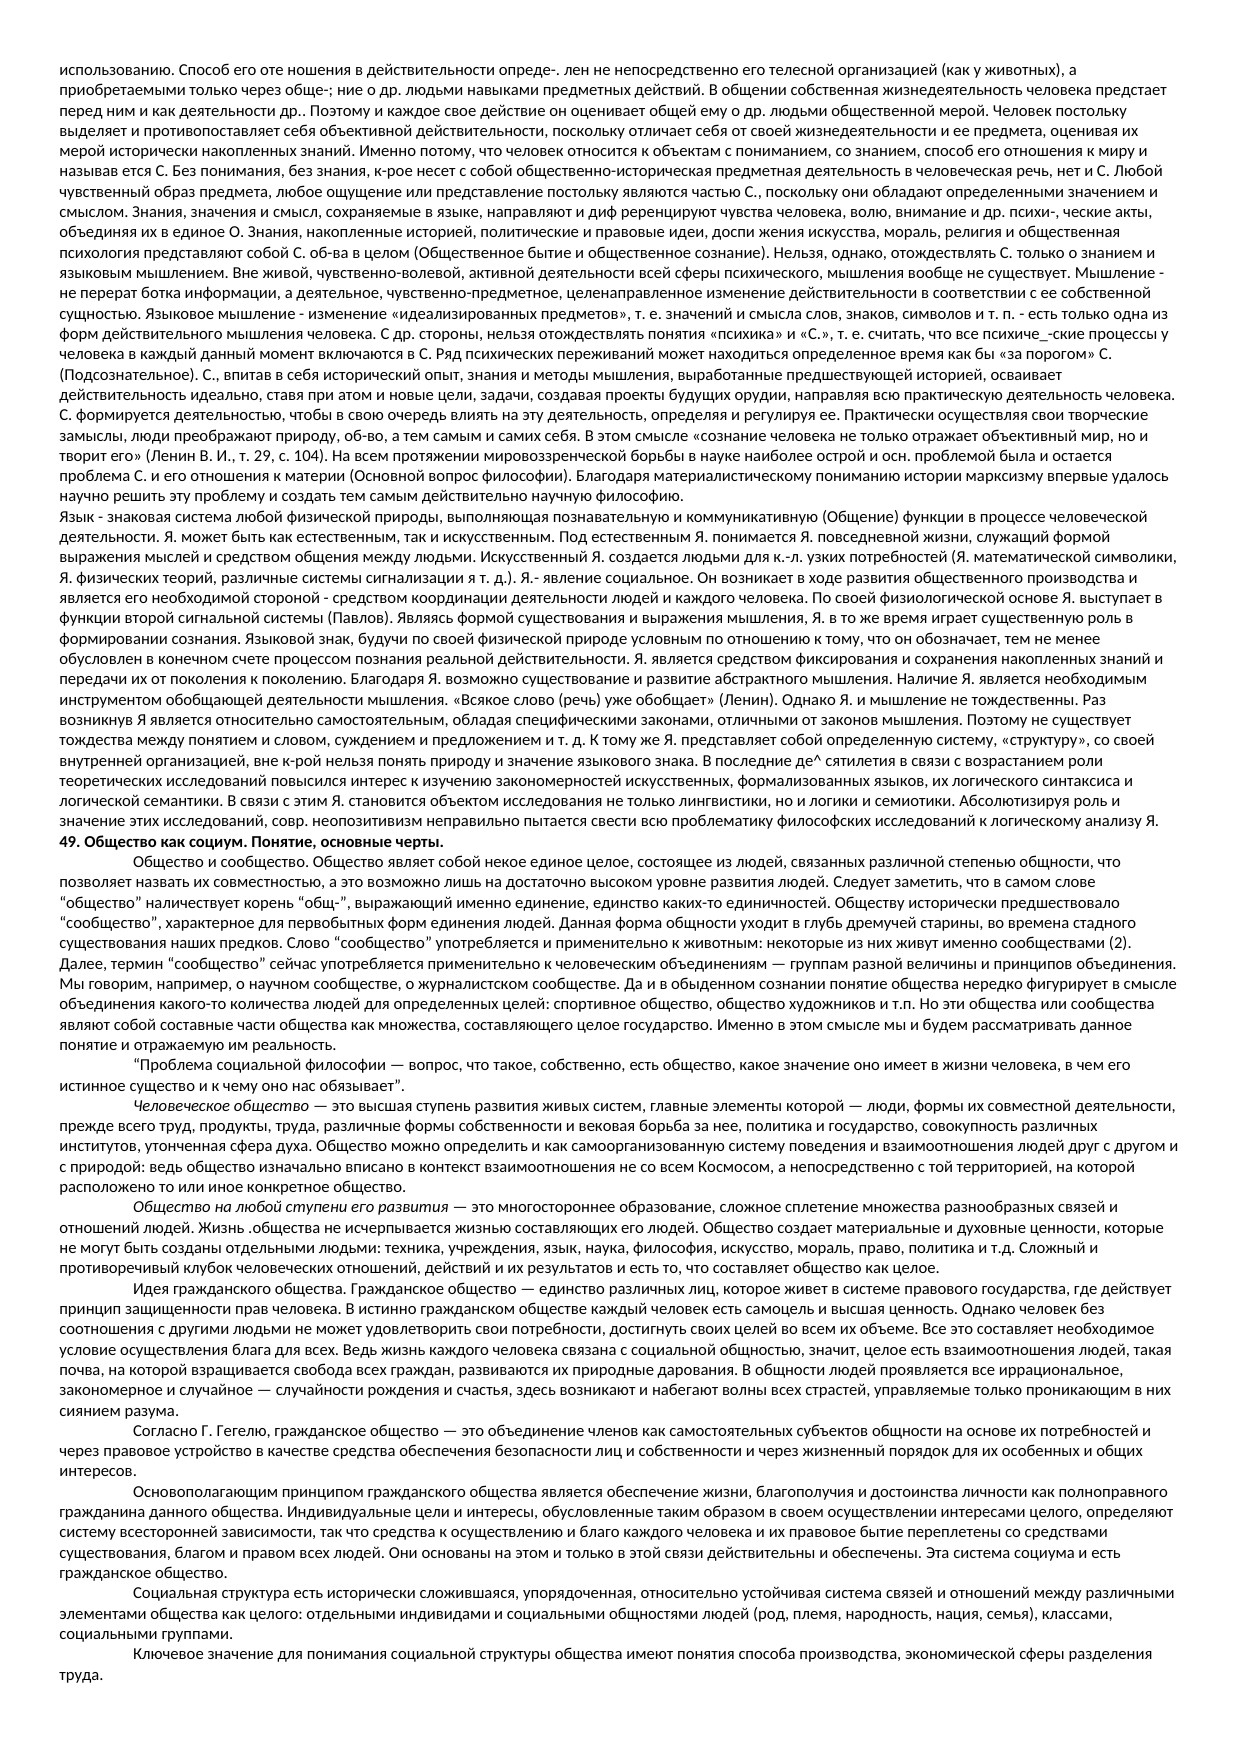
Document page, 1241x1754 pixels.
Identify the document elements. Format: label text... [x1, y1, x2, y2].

text Идея гражданского общества. Гражданское общество — единство различных лиц, которое живет в системе правового государства, где действует принцип защищенности прав человека. В истинно гражданском обществе каждый человек есть самоцель и высшая ценность. Однако человек без соотношения с другими людьми не может удовлетворить свои потребности, достигнуть своих целей во всем их объеме. Все это составляет необходимое условие осуществления блага для всех. Ведь жизнь каждого человека связана с социальной общностью, значит, целое есть взаимоотношения людей, такая почва, на которой взращивается свобода всех граждан, развиваются их природные дарования. В общности людей проявляется все иррациональное, закономерное и случайное — случайности рождения и счастья, здесь возникают и набегают волны всех страстей, управляемые только проникающим в них сиянием разума. [59, 1278, 1181, 1420]
text Социальная структура есть исторически сложившаяся, упорядоченная, относительно устойчивая система связей и отношений между различными элементами общества как целого: отдельными индивидами и социальными общностями людей (род, племя, народность, нация, семья), классами, социальными группами. [59, 1583, 1181, 1643]
text “Проблема социальной философии — вопрос, что такое, собственно, есть общество, какое значение оно имеет в жизни человека, в чем его истинное существо и к чему оно нас обязывает”. [59, 1054, 1181, 1095]
text Язык - знаковая система любой физической природы, выполняющая познавательную и коммуникативную (Общение) функции в процессе человеческой деятельности. Я. может быть как естественным, так и искусственным. Под естественным Я. понимается Я. повседневной жизни, служащий формой выражения мыслей и средством общения между людьми. Искусственный Я. создается людьми для к.-л. узких потребностей (Я. математической символики, Я. физических теорий, различные системы сигнализации я т. д.). Я.- явление социальное. Он возникает в ходе развития общественного производства и является его необходимой стороной - средством координации деятельности людей и каждого человека. По своей физиологической основе Я. выступает в функции второй сигнальной системы (Павлов). Являясь формой существования и выражения мышления, Я. в то же время играет существенную роль в формировании сознания. Языковой знак, будучи по своей физической природе условным по отношению к тому, что он обозначает, тем не менее обусловлен в конечном счете процессом познания реальной действительности. Я. является средством фиксирования и сохранения накопленных знаний и передачи их от поколения к поколению. Благодаря Я. возможно существование и развитие абстрактного мышления. Наличие Я. является необходимым инструментом обобщающей деятельности мышления. «Всякое слово (речь) уже обобщает» (Ленин). Однако Я. и мышление не тождественны. Раз возникнув Я является относительно самостоятельным, обладая специфическими законами, отличными от законов мышления. Поэтому не существует тождества между понятием и словом, суждением и предложением и т. д. К тому же Я. представляет собой определенную систему, «структуру», со своей внутренней организацией, вне к-рой нельзя понять природу и значение языкового знака. В последние де^ сятилетия в связи с возрастанием роли теоретических исследований повысился интерес к изучению закономерностей искусственных, формализованных языков, их логического синтаксиса и логической семантики. В связи с этим Я. становится объектом исследования не только лингвистики, но и логики и семиотики. Абсолютизируя роль и значение этих исследований, совр. неопозитивизм неправильно пытается свести всю проблематику философских исследований к логическому анализу Я. [59, 506, 1181, 831]
text Общество и сообщество. Общество являет собой некое единое целое, состоящее из людей, связанных различной степенью общности, что позволяет назвать их совместностью, а это возможно лишь на достаточно высоком уровне развития людей. Следует заметить, что в самом слове “общество” наличествует корень “общ-”, выражающий именно единение, единство каких-то единичностей. Обществу исторически предшествовало “сообщество”, характерное для первобытных форм единения людей. Данная форма общности уходит в глубь дремучей старины, во времена стадного существования наших предков. Слово “сообщество” употребляется и применительно к животным: некоторые из них живут именно сообществами (2). Далее, термин “сообщество” сейчас употребляется применительно к человеческим объединениям — группам разной величины и принципов объединения. Мы говорим, например, о научном сообществе, о журналистском сообществе. Да и в обыденном сознании понятие общества нередко фигурирует в смысле объединения какого-то количества людей для определенных целей: спортивное общество, общество художников и т.п. Но эти общества или сообщества являют собой составные части общества как множества, составляющего целое государство. Именно в этом смысле мы и будем рассматривать данное понятие и отражаемую им реальность. [59, 851, 1181, 1054]
text использованию. Способ его оте ношения в действительности опреде-. лен не непосредственно его телесной организацией (как у животных), а приобретаемыми только через обще-; ние о др. людьми навыками предметных действий. В общении собственная жизнедеятельность человека предстает перед ним и как деятельности др.. Поэтому и каждое свое действие он оценивает общей ему о др. людьми общественной мерой. Человек постольку выделяет и противопоставляет себя объективной действительности, поскольку отличает себя от своей жизнедеятельности и ее предмета, оценивая их мерой исторически накопленных знаний. Именно потому, что человек относится к объектам с пониманием, со знанием, способ его отношения к миру и называв ется С. Без понимания, без знания, к-рое несет с собой общественно-историческая предметная деятельность в человеческая речь, нет и С. Любой чувственный образ предмета, любое ощущение или представление постольку являются частью С., поскольку они обладают определенными значением и смыслом. Знания, значения и смысл, сохраняемые в языке, направляют и диф реренцируют чувства человека, волю, внимание и др. психи-, ческие акты, объединяя их в единое О. Знания, накопленные историей, политические и правовые идеи, доспи жения искусства, мораль, религия и общественная психология представляют собой С. об-ва в целом (Общественное бытие и общественное сознание). Нельзя, однако, отождествлять С. только о знанием и языковым мышлением. Вне живой, чувственно-волевой, активной деятельности всей сферы психического, мышления вообще не существует. Мышление - не перерат ботка информации, а деятельное, чувственно-предметное, целенаправленное изменение действительности в соответствии с ее собственной сущностью. Языковое мышление - изменение «идеализированных предметов», т. е. значений и смысла слов, знаков, символов и т. п. - есть только одна из форм действительного мышления человека. С др. стороны, нельзя отождествлять понятия «психика» и «С.», т. е. считать, что все психиче_-ские процессы у человека в каждый данный момент включаются в С. Ряд психических переживаний может находиться определенное время как бы «за порогом» С. (Подсознательное). С., впитав в себя исторический опыт, знания и методы мышления, выработанные предшествующей историей, осваивает действительность идеально, ставя при атом и новые цели, задачи, создавая проекты будущих орудии, направляя всю практическую деятельность человека. С. формируется деятельностью, чтобы в свою очередь влиять на эту деятельность, определяя и регулируя ее. Практически осуществляя свои творческие замыслы, люди преображают природу, об-во, а тем самым и самих себя. В этом смысле «сознание человека не только отражает объективный мир, но и творит его» (Ленин В. И., т. 29, с. 104). На всем протяжении мировоззренческой борьбы в науке наиболее острой и осн. проблемой была и остается проблема С. и его отношения к материи (Основной вопрос философии). Благодаря материалистическому пониманию истории марксизму впервые удалось научно решить эту проблему и создать тем самым действительно научную философию. [59, 59, 1181, 506]
text Человеческое общество — это высшая ступень развития живых систем, главные элементы которой — люди, формы их совместной деятельности, прежде всего труд, продукты, труда, различные формы собственности и вековая борьба за нее, политика и государство, совокупность различных институтов, утонченная сфера духа. Общество можно определить и как самоорганизованную систему поведения и взаимоотношения людей друг с другом и с природой: ведь общество изначально вписано в контекст взаимоотношения не со всем Космосом, а непосредственно с той территорией, на которой расположено то или иное конкретное общество. [59, 1095, 1181, 1197]
text 49. Общество как социум. Понятие, основные черты. [59, 831, 1181, 851]
text Ключевое значение для понимания социальной структуры общества имеют понятия способа производства, экономической сферы разделения труда. [59, 1643, 1181, 1684]
text Основополагающим принципом гражданского общества является обеспечение жизни, благополучия и достоинства личности как полноправного гражданина данного общества. Индивидуальные цели и интересы, обусловленные таким образом в своем осуществлении интересами целого, определяют систему всесторонней зависимости, так что средства к осуществлению и благо каждого человека и их правовое бытие переплетены со средствами существования, благом и правом всех людей. Они основаны на этом и только в этой связи действительны и обеспечены. Эта система социума и есть гражданское общество. [59, 1481, 1181, 1583]
text Общество на любой ступени его развития — это многостороннее образование, сложное сплетение множества разнообразных связей и отношений людей. Жизнь .общества не исчерпывается жизнью составляющих его людей. Общество создает материальные и духовные ценности, которые не могут быть созданы отдельными людьми: техника, учреждения, язык, наука, философия, искусство, мораль, право, политика и т.д. Сложный и противоречивый клубок человеческих отношений, действий и их результатов и есть то, что составляет общество как целое. [59, 1197, 1181, 1278]
text Согласно Г. Гегелю, гражданское общество — это объединение членов как самостоятельных субъектов общности на основе их потребностей и через правовое устройство в качестве средства обеспечения безопасности лиц и собственности и через жизненный порядок для их особенных и общих интересов. [59, 1420, 1181, 1481]
